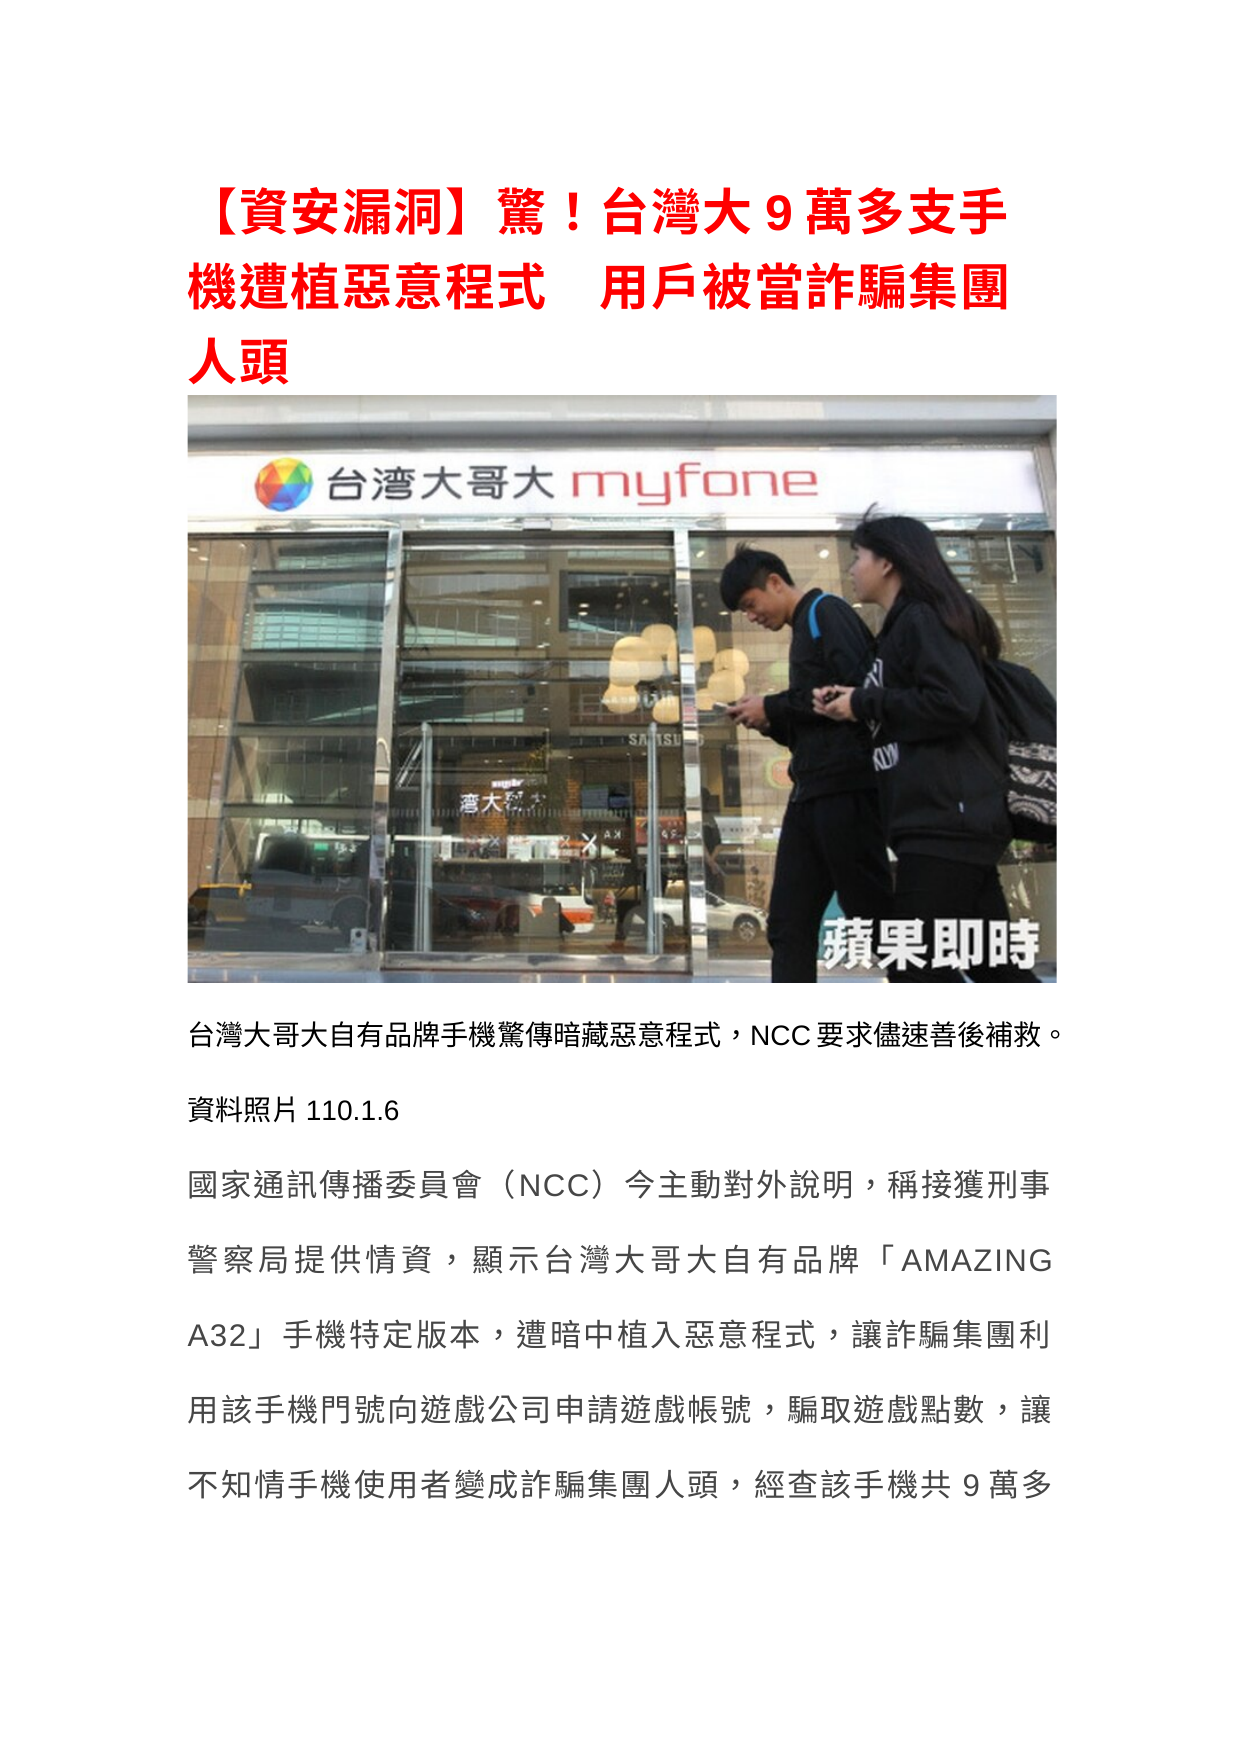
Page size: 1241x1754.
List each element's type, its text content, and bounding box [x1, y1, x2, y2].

text 國家通訊傳播委員會（NCC）今主動對外說明，稱接獲刑事警察局提供情資，顯示台灣大哥大自有品牌「AMAZING A32」手機特定版本，遭暗中植入惡意程式，讓詐騙集團利用該手機門號向遊戲公司申請遊戲帳號，騙取遊戲點數，讓不知情手機使用者變成詐騙集團人頭，經查該手機共9萬多 [187, 1139, 1053, 1514]
picture [187, 395, 1057, 983]
subtitle 【資安漏洞】驚！台灣大9萬多支手機遭植惡意程式 用戶被當詐騙集團人頭 [187, 164, 1053, 389]
text 台灣大哥大自有品牌手機驚傳暗藏惡意程式，NCC要求儘速善後補救。資料照片110.1.6 [187, 989, 1053, 1139]
